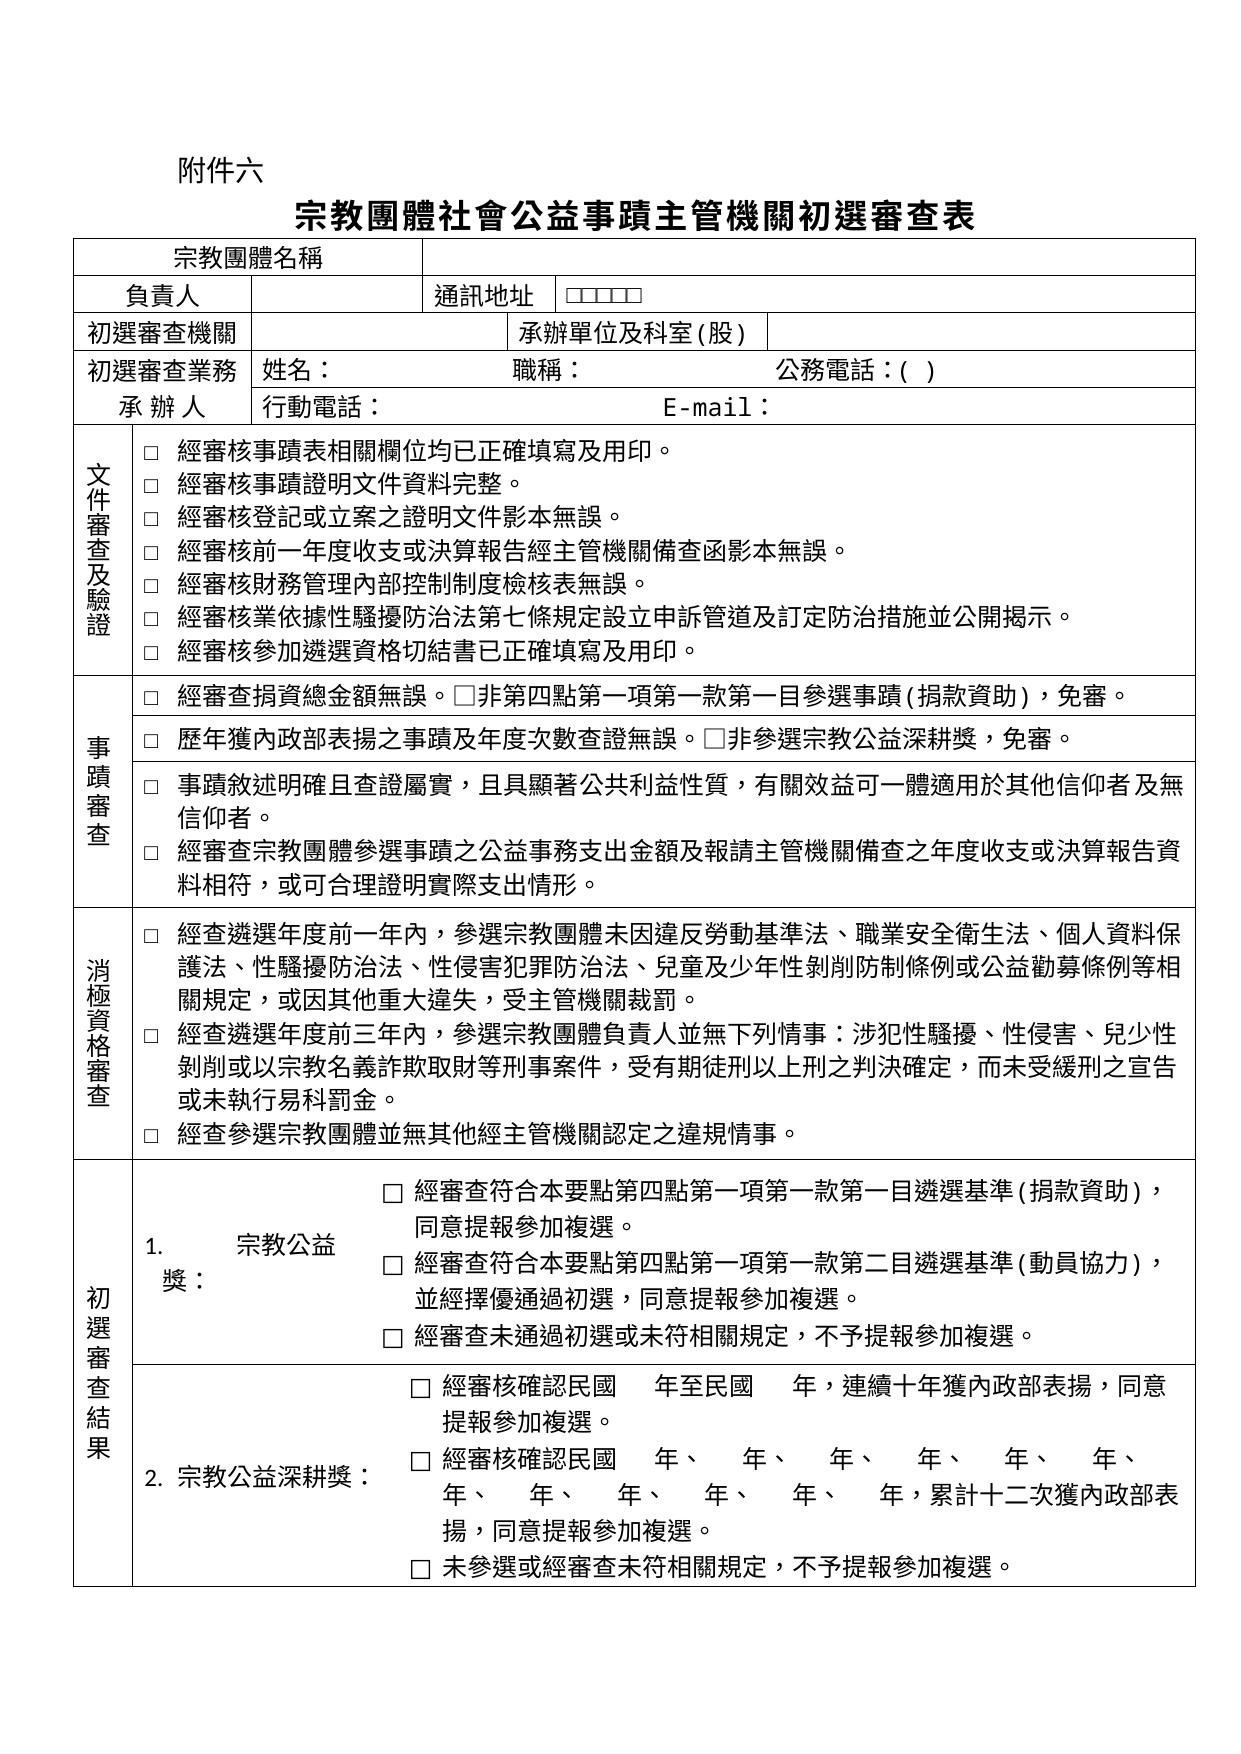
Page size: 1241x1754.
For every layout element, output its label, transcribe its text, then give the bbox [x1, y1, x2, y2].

table_cell 經審核事蹟表相關欄位均已正確填寫及用印。 經審核事蹟證明文件資料完整。 經審核登記或立案之證明文件影本無誤。 經審核前一年度收支或決算報告經主管機關備查函影本無誤。 經審核財務管理內部控制制度檢核表無誤。 經審核業依據性騷擾防治法第七條規定設立申訴管道及訂定防治措施並公開揭示。 經審核參加遴選資格切結書已正確填寫及用印。 [133, 425, 1195, 675]
table_cell 初選審查機關 [74, 313, 251, 349]
table_cell 初選審查業務 承辦人 [74, 351, 251, 424]
table_cell [768, 313, 1195, 349]
table_cell 經審查捐資總金額無誤。□非第四點第一項第一款第一目參選事蹟(捐款資助)，免審。 [133, 676, 1195, 715]
table_cell 文件審查及驗證 [74, 425, 132, 675]
table_cell 事蹟審查 [74, 676, 132, 907]
table_cell 經查遴選年度前一年內，參選宗教團體未因違反勞動基準法、職業安全衛生法、個人資料保護法、性騷擾防治法、性侵害犯罪防治法、兒童及少年性剝削防制條例或公益勸募條例等相關規定，或因其他重大違失，受主管機關裁罰。 經查遴選年度前三年內，參選宗教團體負責人並無下列情事：涉犯性騷擾、性侵害、兒少性剝削或以宗教名義詐欺取財等刑事案件，受有期徒刑以上刑之判決確定，而未受緩刑之宣告或未執行易科罰金。 經查參選宗教團體並無其他經主管機關認定之違規情事。 [133, 908, 1195, 1158]
table_header [423, 239, 1195, 275]
table_cell 通訊地址 [423, 276, 555, 312]
table_cell [252, 276, 422, 312]
table_cell 事蹟敘述明確且查證屬實，且具顯著公共利益性質，有關效益可一體適用於其他信仰者及無信仰者。 經審查宗教團體參選事蹟之公益事務支出金額及報請主管機關備查之年度收支或決算報告資料相符，或可合理證明實際支出情形。 [133, 762, 1195, 907]
table_cell [252, 313, 507, 349]
table_cell 宗教公益獎： [133, 1160, 369, 1364]
text 附件六 [177, 148, 1092, 189]
table_cell 宗教公益深耕獎： [133, 1365, 398, 1586]
table_header 宗教團體名稱 [74, 239, 422, 275]
table_cell 消極資格審查 [74, 908, 132, 1158]
table_cell 經審核確認民國 年至民國 年，連續十年獲內政部表揚，同意提報參加複選。 經審核確認民國 年、 年、 年、 年、 年、 年、 年、 年、 年、 年、 年、 年，累計十二次獲內政部表揚，同意提報參加複選。 未參選或經審查未符相關規定，不予提報參加複選。 [398, 1365, 1195, 1586]
table_cell 行動電話： E-mail： [252, 388, 1195, 424]
table_cell 初選審查結果 [74, 1160, 132, 1586]
table_cell 承辦單位及科室(股) [508, 313, 767, 349]
table_cell □□□□□ [556, 276, 1195, 312]
table_cell 姓名： 職稱： 公務電話：( ) [252, 351, 1195, 387]
text 宗教團體社會公益事蹟主管機關初選審查表 [177, 189, 1092, 238]
table_cell 負責人 [74, 276, 251, 312]
table_cell 歷年獲內政部表揚之事蹟及年度次數查證無誤。□非參選宗教公益深耕獎，免審。 [133, 716, 1195, 761]
table_cell 經審查符合本要點第四點第一項第一款第一目遴選基準(捐款資助)，同意提報參加複選。 經審查符合本要點第四點第一項第一款第二目遴選基準(動員協力)，並經擇優通過初選，同意提報參加複選。 經審查未通過初選或未符相關規定，不予提報參加複選。 [370, 1160, 1195, 1364]
